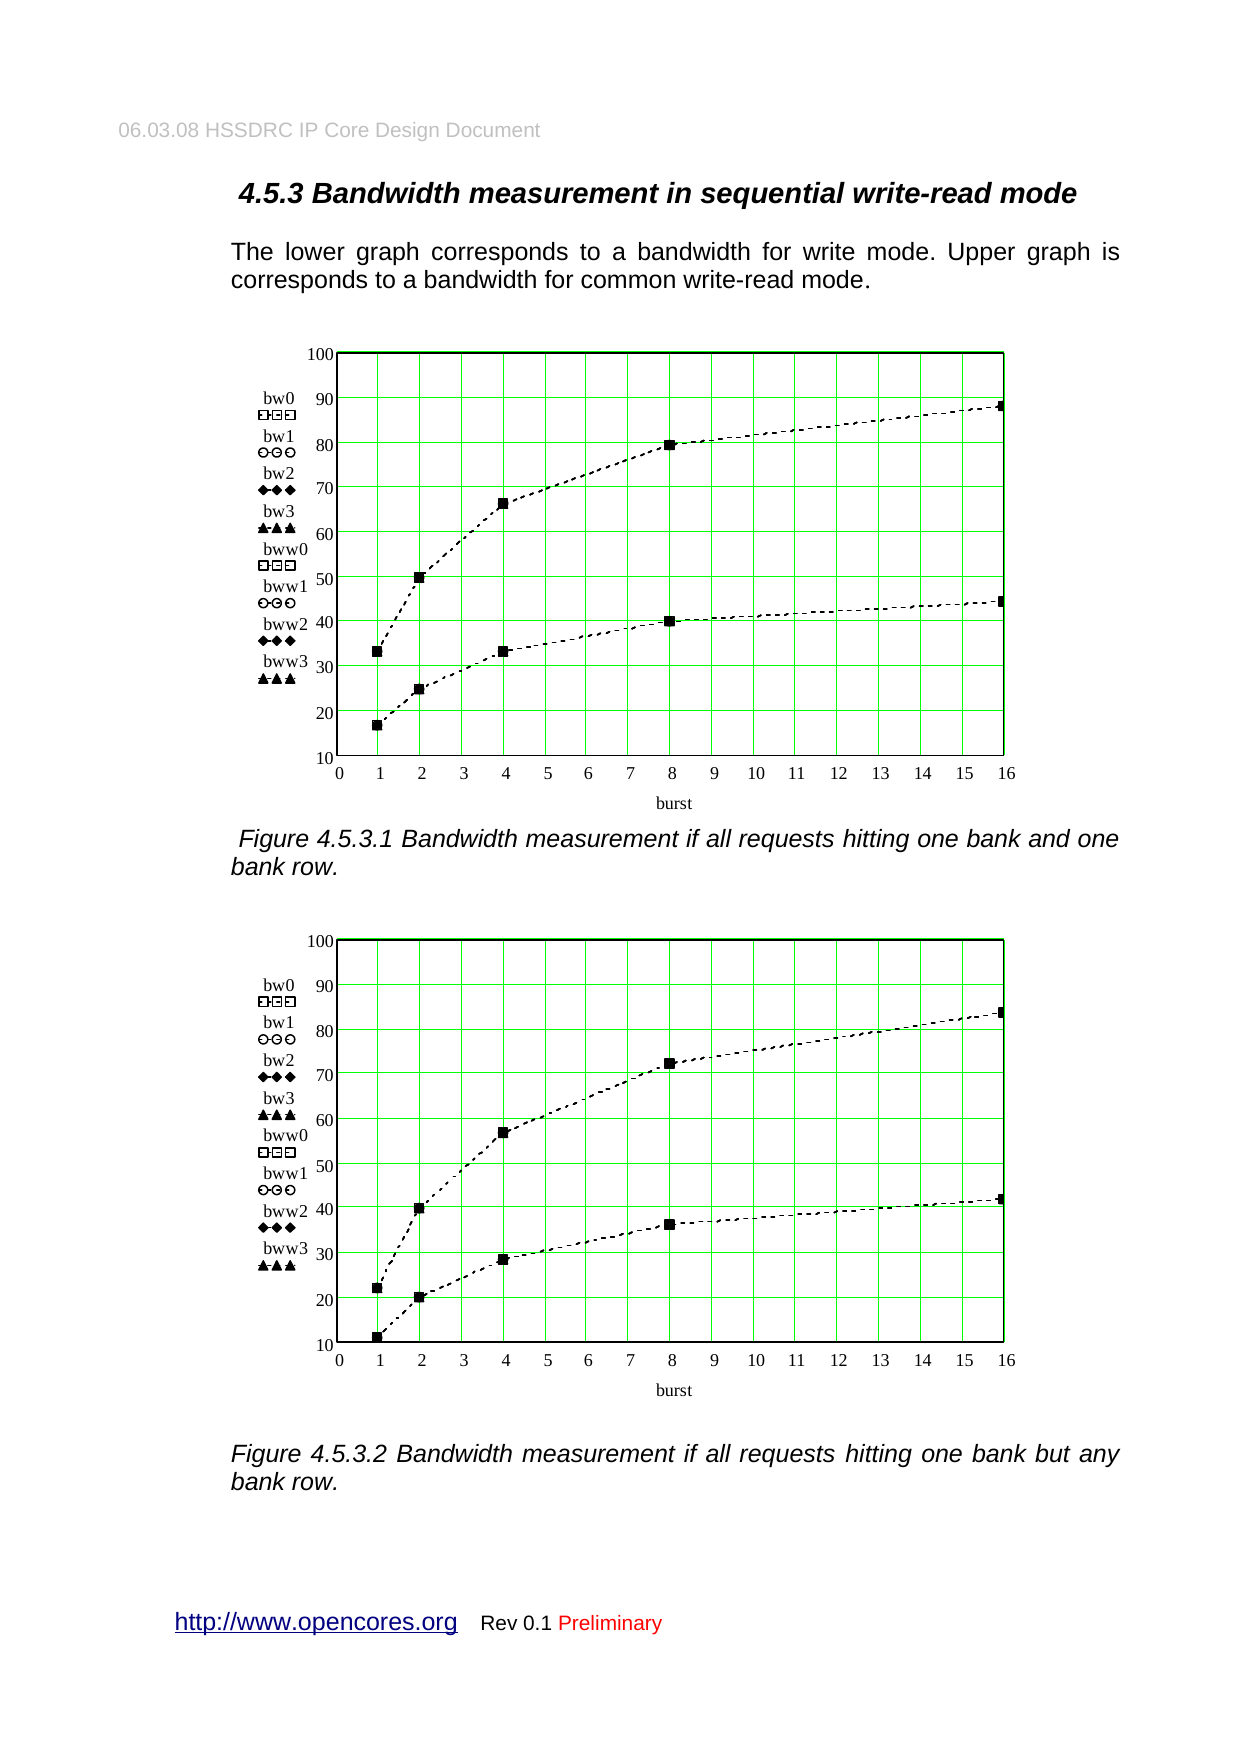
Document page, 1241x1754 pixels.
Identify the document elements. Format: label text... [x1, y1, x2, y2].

text Figure 4.5.3.1 Bandwidth measurement if all requests hitting one bank and one bank row. [231, 824, 1122, 880]
text Figure 4.5.3.2 Bandwidth measurement if all requests hitting one bank but any bank row. [231, 1439, 1122, 1495]
list Bandwidth measurement in sequential write-read mode [231, 177, 1122, 210]
text The lower graph corresponds to a bandwidth for write mode. Upper graph is corresponds to a bandwidth for common write-read mode. [231, 238, 1122, 293]
